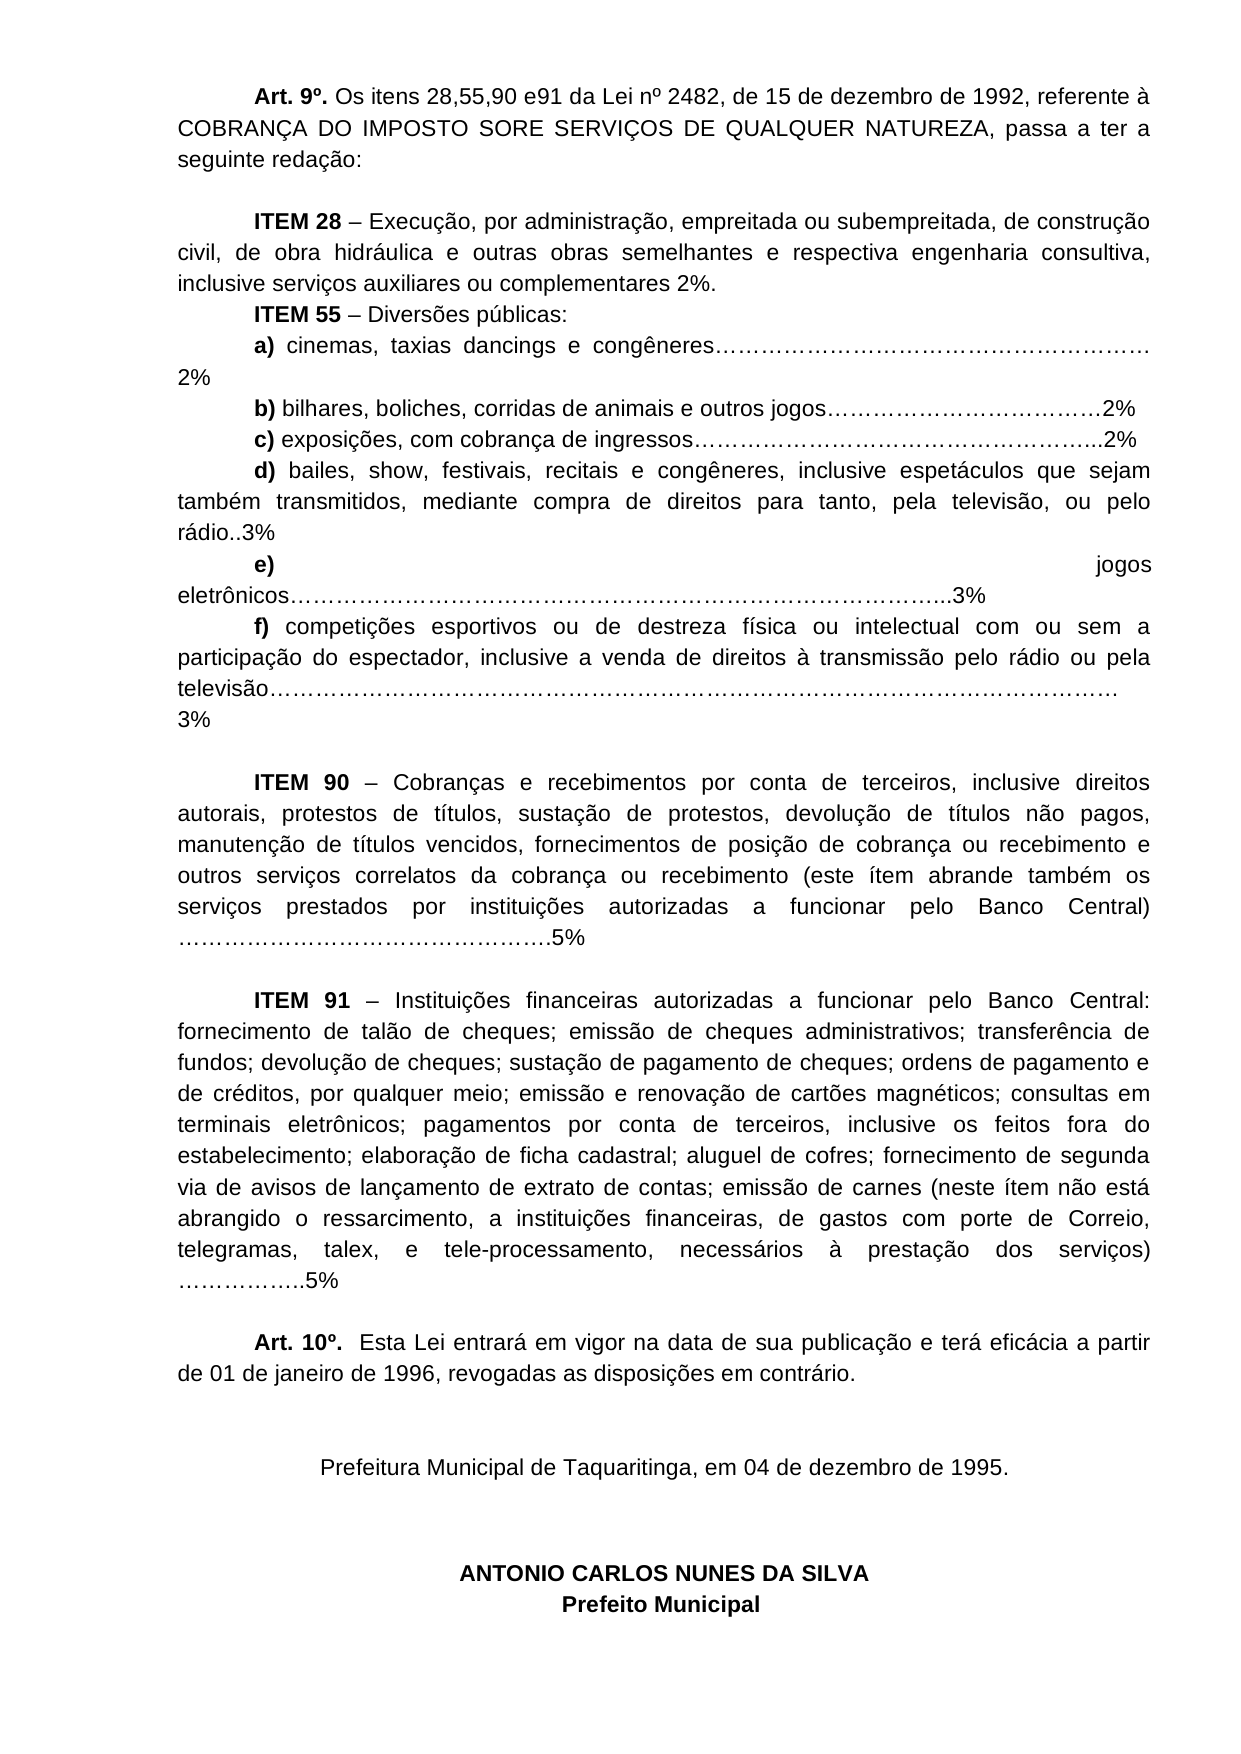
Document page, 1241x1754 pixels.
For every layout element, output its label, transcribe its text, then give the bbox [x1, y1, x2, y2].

text a) cinemas, taxias dancings e congêneres…………………………………………………2% [177, 332, 1152, 390]
text e) jogos eletrônicos…………………………………………………………………………...3% [177, 550, 1152, 608]
text ANTONIO CARLOS NUNES DA SILVA [177, 1559, 1152, 1586]
text c) exposições, com cobrança de ingressos……………………………………………...2% [177, 425, 1152, 452]
text ITEM 55 – Diversões públicas: [177, 301, 1152, 328]
text ITEM 90 – Cobranças e recebimentos por conta de terceiros, inclusive direitos autorais, protestos de títulos, sustação de protestos, devolução de títulos não pagos, manutenção de títulos vencidos, fornecimentos de posição de cobrança ou recebimento e outros serviços correlatos da cobrança ou recebimento (este ítem abrande também os serviços prestados por instituições autorizadas a funcionar pelo Banco Central)………………………………………….5% [177, 768, 1152, 951]
text Prefeitura Municipal de Taquaritinga, em 04 de dezembro de 1995. [177, 1453, 1152, 1480]
text Art. 9º. Os itens 28,55,90 e91 da Lei nº 2482, de 15 de dezembro de 1992, referente à COBRANÇA DO IMPOSTO SORE SERVIÇOS DE QUALQUER NATUREZA, passa a ter a seguinte redação: [177, 83, 1152, 172]
text Art. 10º. Esta Lei entrará em vigor na data de sua publicação e terá eficácia a partir de 01 de janeiro de 1996, revogadas as disposições em contrário. [177, 1328, 1152, 1387]
text f) competições esportivos ou de destreza física ou intelectual com ou sem a participação do espectador, inclusive a venda de direitos à transmissão pelo rádio ou pela televisão…………………………………………………………………………………………………3% [177, 612, 1152, 733]
text ITEM 91 – Instituições financeiras autorizadas a funcionar pelo Banco Central: fornecimento de talão de cheques; emissão de cheques administrativos; transferência de fundos; devolução de cheques; sustação de pagamento de cheques; ordens de pagamento e de créditos, por qualquer meio; emissão e renovação de cartões magnéticos; consultas em terminais eletrônicos; pagamentos por conta de terceiros, inclusive os feitos fora do estabelecimento; elaboração de ficha cadastral; aluguel de cofres; fornecimento de segunda via de avisos de lançamento de extrato de contas; emissão de carnes (neste ítem não está abrangido o ressarcimento, a instituições financeiras, de gastos com porte de Correio, telegramas, talex, e tele-processamento, necessários à prestação dos serviços)……………..5% [177, 986, 1152, 1293]
text ITEM 28 – Execução, por administração, empreitada ou subempreitada, de construção civil, de obra hidráulica e outras obras semelhantes e respectiva engenharia consultiva, inclusive serviços auxiliares ou complementares 2%. [177, 207, 1152, 297]
text d) bailes, show, festivais, recitais e congêneres, inclusive espetáculos que sejam também transmitidos, mediante compra de direitos para tanto, pela televisão, ou pelo rádio..3% [177, 456, 1152, 546]
text b) bilhares, boliches, corridas de animais e outros jogos………………………………2% [177, 394, 1152, 421]
text Prefeito Municipal [177, 1590, 1152, 1617]
